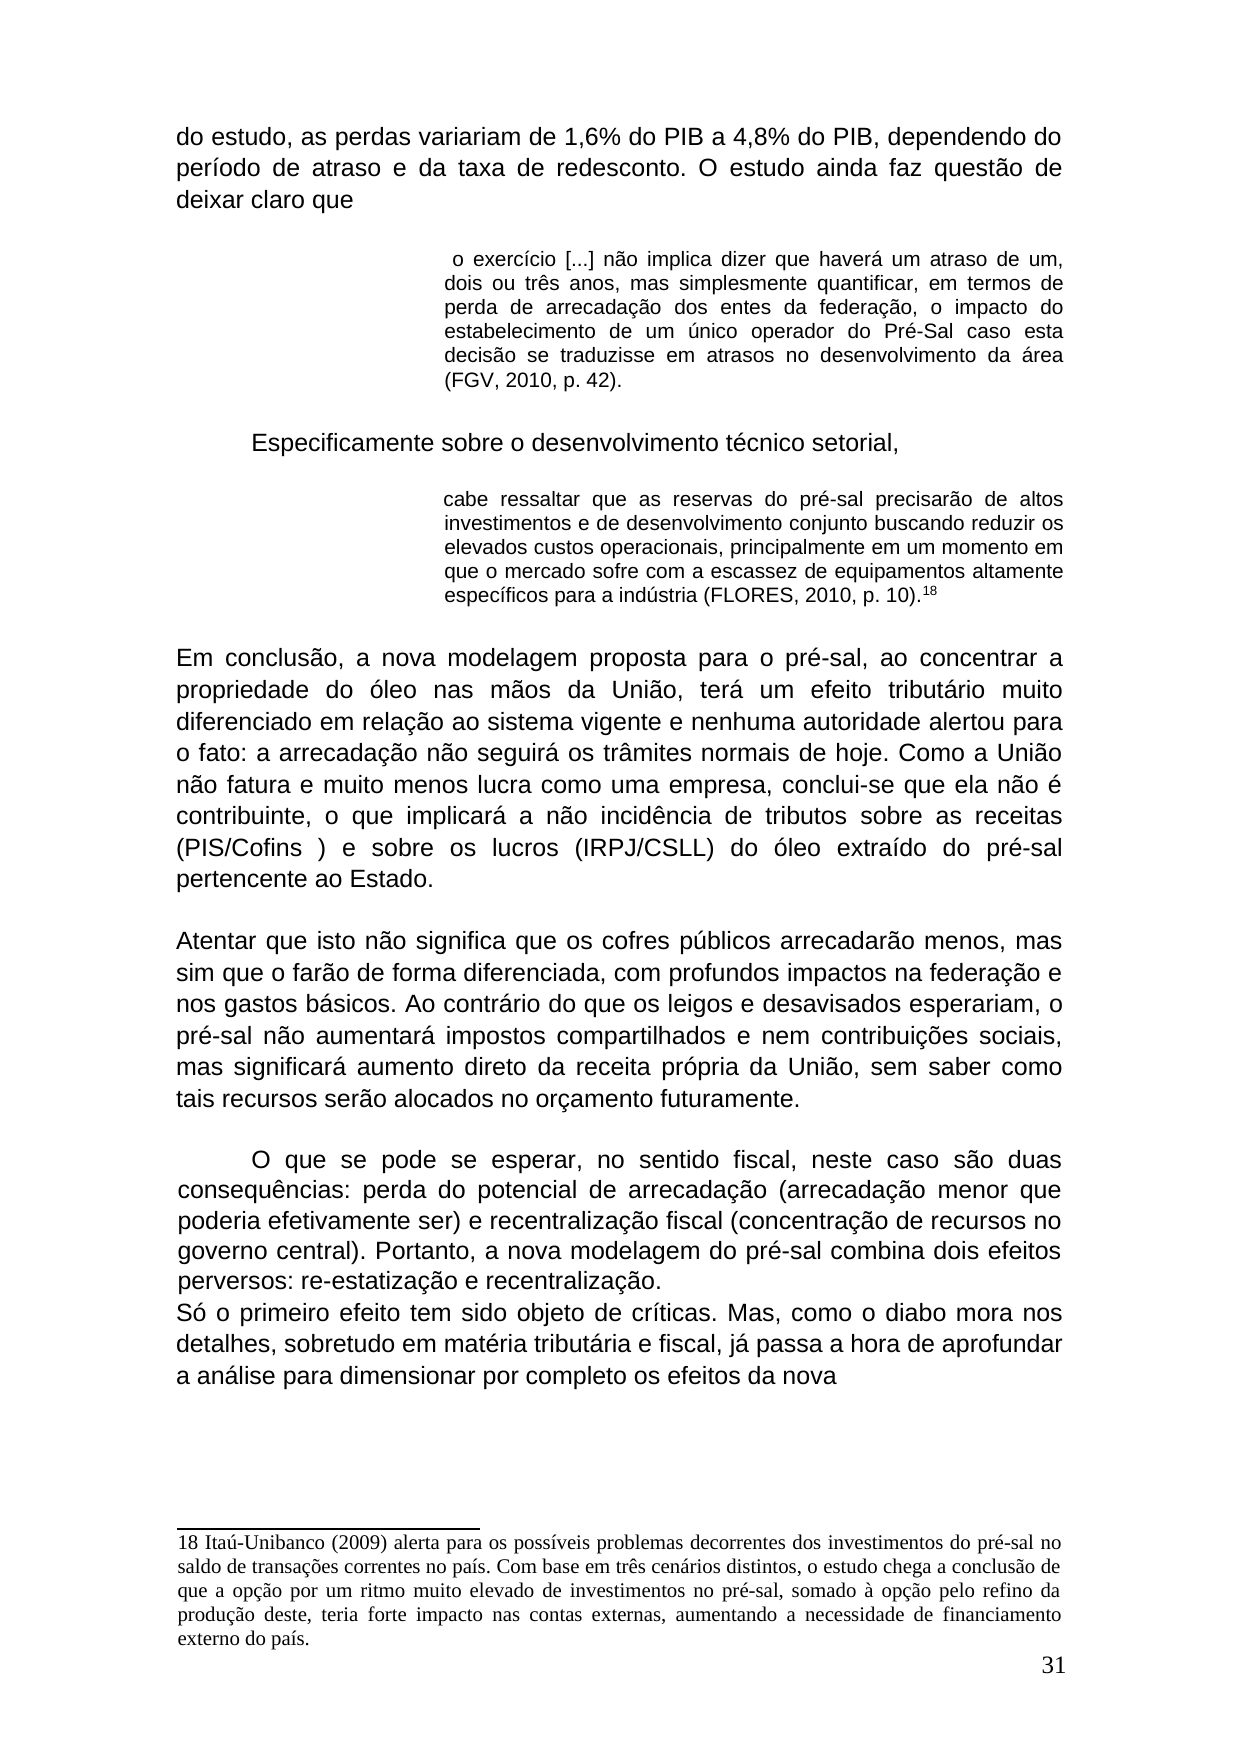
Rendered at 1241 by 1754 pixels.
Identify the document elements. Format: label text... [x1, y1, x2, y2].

text do estudo, as perdas variariam de 1,6% do PIB a 4,8% do PIB, dependendo do período de atraso e da taxa de redesconto. O estudo ainda faz questão de deixar claro que [176, 122, 1064, 214]
text Só o primeiro efeito tem sido objeto de críticas. Mas, como o diabo mora nos detalhes, sobretudo em matéria tributária e fiscal, já passa a hora de aprofundar a análise para dimensionar por completo os efeitos da nova [176, 1298, 1064, 1389]
text Atentar que isto não significa que os cofres públicos arrecadarão menos, mas sim que o farão de forma diferenciada, com profundos impactos na federação e nos gastos básicos. Ao contrário do que os leigos e desavisados esperariam, o pré-sal não aumentará impostos compartilhados e nem contribuições sociais, mas significará aumento direto da receita própria da União, sem saber como tais recursos serão alocados no orçamento futuramente. [176, 926, 1064, 1112]
text cabe ressaltar que as reservas do pré-sal precisarão de altos investimentos e de desenvolvimento conjunto buscando reduzir os elevados custos operacionais, principalmente em um momento em que o mercado sofre com a escassez de equipamentos altamente específicos para a indústria (FLORES, 2010, p. 10). [443, 486, 1064, 607]
text o exercício [...] não implica dizer que haverá um atraso de um, dois ou três anos, mas simplesmente quantificar, em termos de perda de arrecadação dos entes da federação, o impacto do estabelecimento de um único operador do Pré-Sal caso esta decisão se traduzisse em atrasos no desenvolvimento da área (FGV, 2010, p. 42). [443, 247, 1064, 391]
text Itaú-Unibanco (2009) alerta para os possíveis problemas decorrentes dos investimentos do pré-sal no saldo de transações correntes no país. Com base em três cenários distintos, o estudo chega a conclusão de que a opção por um ritmo muito elevado de investimentos no pré-sal, somado à opção pelo refino da produção deste, teria forte impacto nas contas externas, aumentando a necessidade de financiamento externo do país. [177, 1529, 1063, 1650]
text O que se pode se esperar, no sentido fiscal, neste caso são duas consequências: perda do potencial de arrecadação (arrecadação menor que poderia efetivamente ser) e recentralização fiscal (concentração de recursos no governo central). Portanto, a nova modelagem do pré-sal combina dois efeitos perversos: re-estatização e recentralização. [177, 1145, 1063, 1294]
text Em conclusão, a nova modelagem proposta para o pré-sal, ao concentrar a propriedade do óleo nas mãos da União, terá um efeito tributário muito diferenciado em relação ao sistema vigente e nenhuma autoridade alertou para o fato: a arrecadação não seguirá os trâmites normais de hoje. Como a União não fatura e muito menos lucra como uma empresa, conclui-se que ela não é contribuinte, o que implicará a não incidência de tributos sobre as receitas (PIS/Cofins ) e sobre os lucros (IRPJ/CSLL) do óleo extraído do pré-sal pertencente ao Estado. [176, 643, 1064, 893]
text Especificamente sobre o desenvolvimento técnico setorial, [251, 428, 1064, 456]
